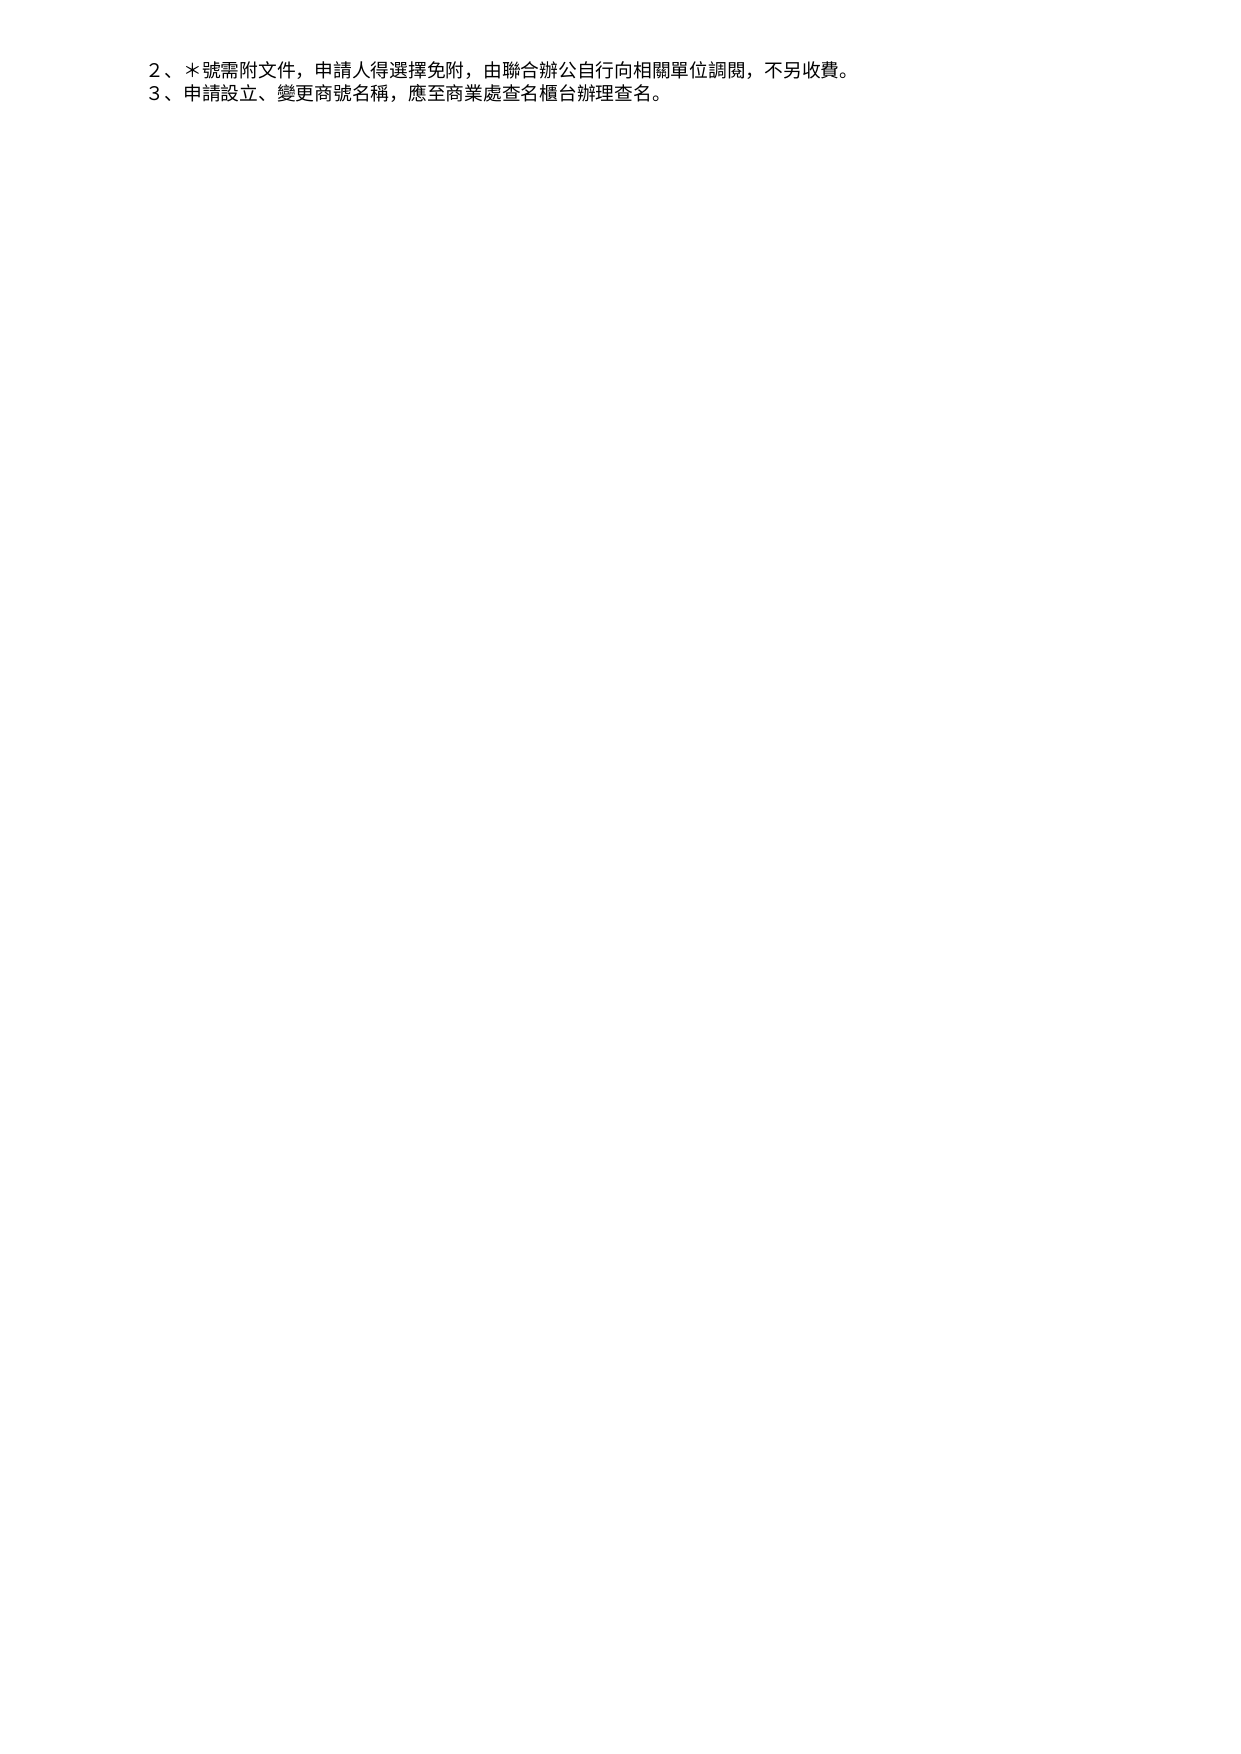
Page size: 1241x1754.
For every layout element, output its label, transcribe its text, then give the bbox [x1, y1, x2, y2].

text ２、＊號需附文件，申請人得選擇免附，由聯合辦公自行向相關單位調閱，不另收費。 [89, 59, 1152, 82]
text ３、申請設立、變更商號名稱，應至商業處查名櫃台辦理查名。 [89, 82, 1152, 105]
